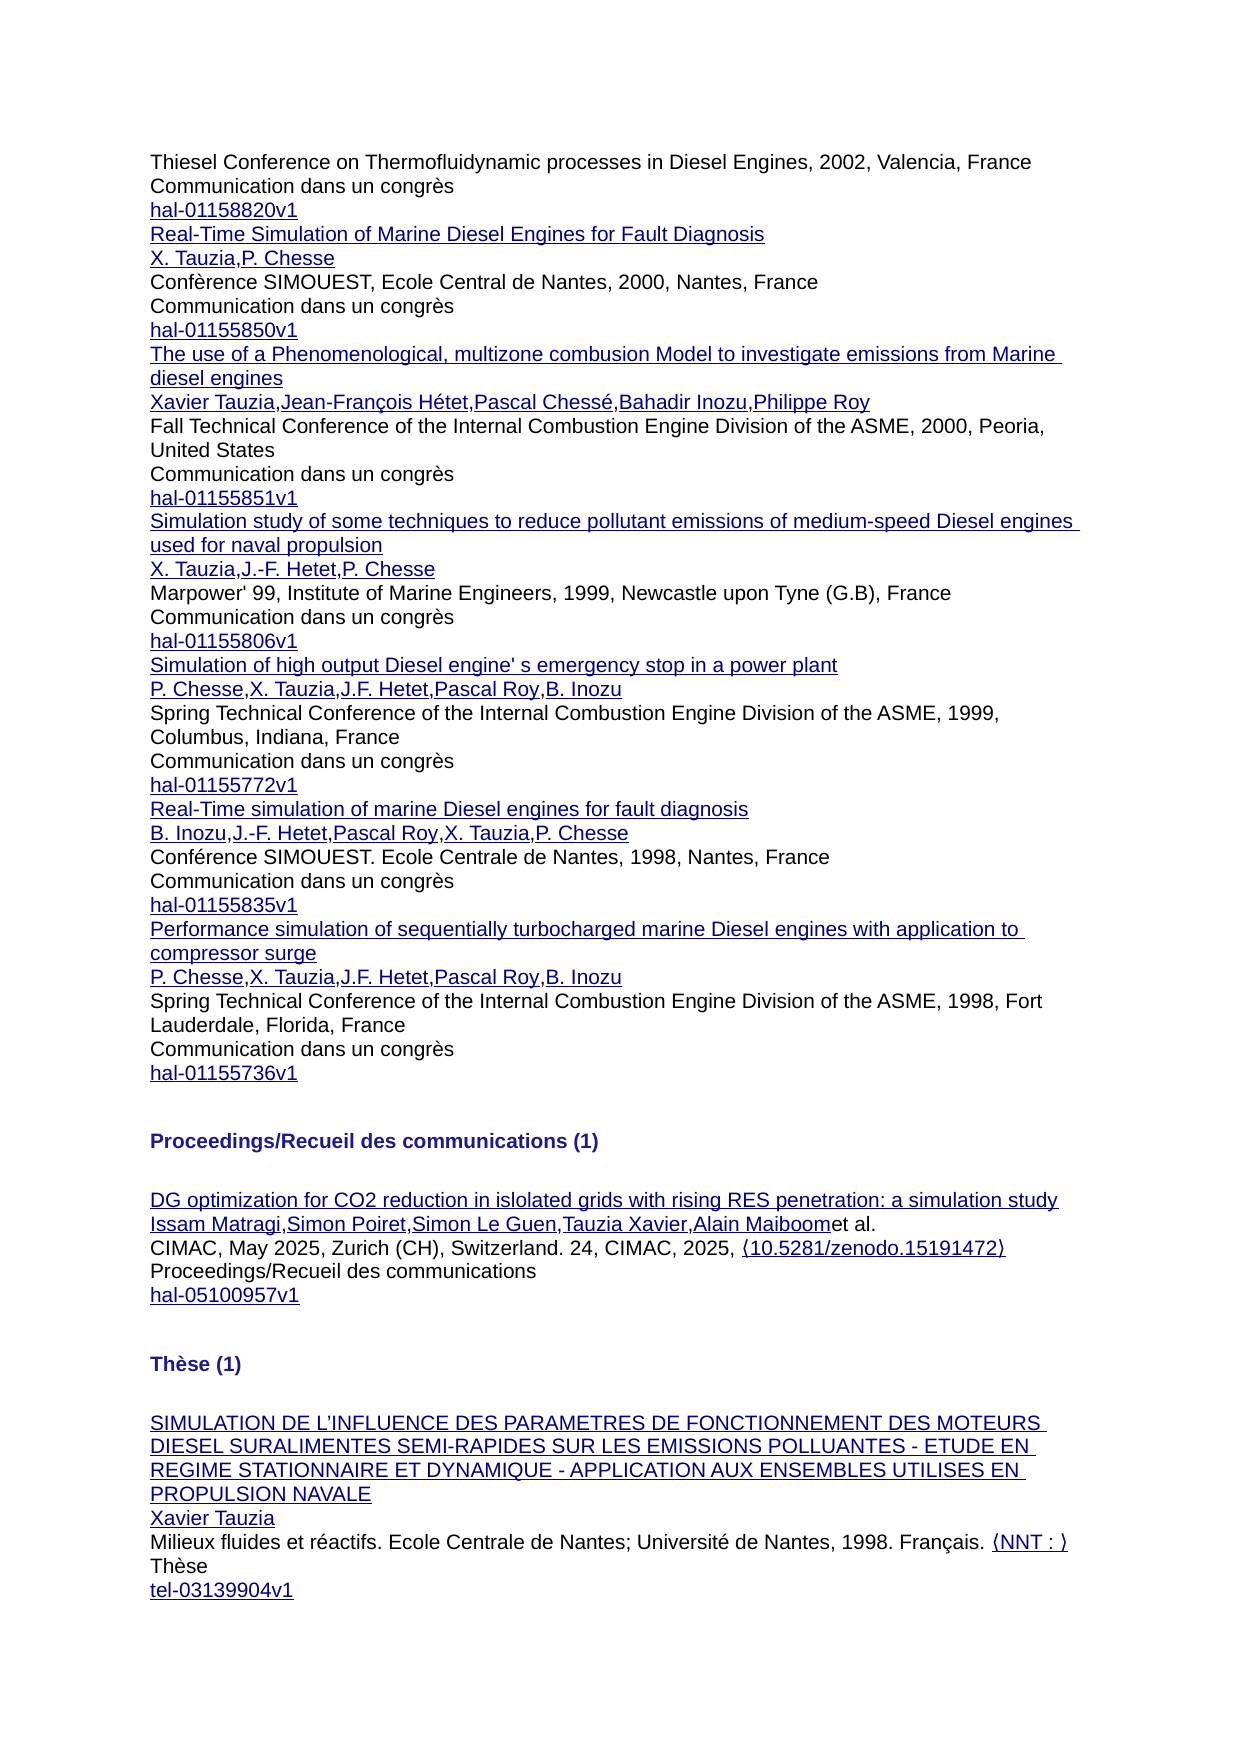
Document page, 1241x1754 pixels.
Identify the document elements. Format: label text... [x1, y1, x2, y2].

table_cell Simulation study of some techniques to reduce pollutant emissions of medium-speed Diesel engines used for naval propulsion X. Tauzia,J.-F. Hetet,P. Chesse Marpower' 99, Institute of Marine Engineers, 1999, Newcastle upon Tyne (G.B), France Communication dans un congrès hal-01155806v1 [150, 509, 1090, 653]
subtitle Thèse (1) [150, 1352, 1090, 1376]
table_cell The use of a Phenomenological, multizone combusion Model to investigate emissions from Marine diesel engines Xavier Tauzia,Jean-François Hétet,Pascal Chessé,Bahadir Inozu,Philippe Roy Fall Technical Conference of the Internal Combustion Engine Division of the ASME, 2000, Peoria, United States Communication dans un congrès hal-01155851v1 [150, 342, 1090, 509]
table_cell Real-Time Simulation of Marine Diesel Engines for Fault Diagnosis X. Tauzia,P. Chesse Confèrence SIMOUEST, Ecole Central de Nantes, 2000, Nantes, France Communication dans un congrès hal-01155850v1 [150, 222, 1090, 342]
table_cell Performance simulation of sequentially turbocharged marine Diesel engines with application to compressor surge P. Chesse,X. Tauzia,J.F. Hetet,Pascal Roy,B. Inozu Spring Technical Conference of the Internal Combustion Engine Division of the ASME, 1998, Fort Lauderdale, Florida, France Communication dans un congrès hal-01155736v1 [150, 917, 1090, 1084]
table_cell Thiesel Conference on Thermofluidynamic processes in Diesel Engines, 2002, Valencia, France Communication dans un congrès hal-01158820v1 [150, 150, 1090, 222]
table_cell Real-Time simulation of marine Diesel engines for fault diagnosis B. Inozu,J.-F. Hetet,Pascal Roy,X. Tauzia,P. Chesse Conférence SIMOUEST. Ecole Centrale de Nantes, 1998, Nantes, France Communication dans un congrès hal-01155835v1 [150, 797, 1090, 917]
subtitle Proceedings/Recueil des communications (1) [150, 1129, 1090, 1153]
table_cell Simulation of high output Diesel engine' s emergency stop in a power plant P. Chesse,X. Tauzia,J.F. Hetet,Pascal Roy,B. Inozu Spring Technical Conference of the Internal Combustion Engine Division of the ASME, 1999, Columbus, Indiana, France Communication dans un congrès hal-01155772v1 [150, 653, 1090, 797]
table_header SIMULATION DE L’INFLUENCE DES PARAMETRES DE FONCTIONNEMENT DES MOTEURS DIESEL SURALIMENTES SEMI-RAPIDES SUR LES EMISSIONS POLLUANTES - ETUDE EN REGIME STATIONNAIRE ET DYNAMIQUE - APPLICATION AUX ENSEMBLES UTILISES EN PROPULSION NAVALE Xavier Tauzia Milieux fluides et réactifs. Ecole Centrale de Nantes; Université de Nantes, 1998. Français. ⟨NNT : ⟩ Thèse tel-03139904v1 [150, 1410, 1090, 1602]
table_header DG optimization for CO2 reduction in islolated grids with rising RES penetration: a simulation study Issam Matragi,Simon Poiret,Simon Le Guen,Tauzia Xavier,Alain Maiboomet al. CIMAC, May 2025, Zurich (CH), Switzerland. 24, CIMAC, 2025, ⟨10.5281/zenodo.15191472⟩ Proceedings/Recueil des communications hal-05100957v1 [150, 1188, 1090, 1307]
